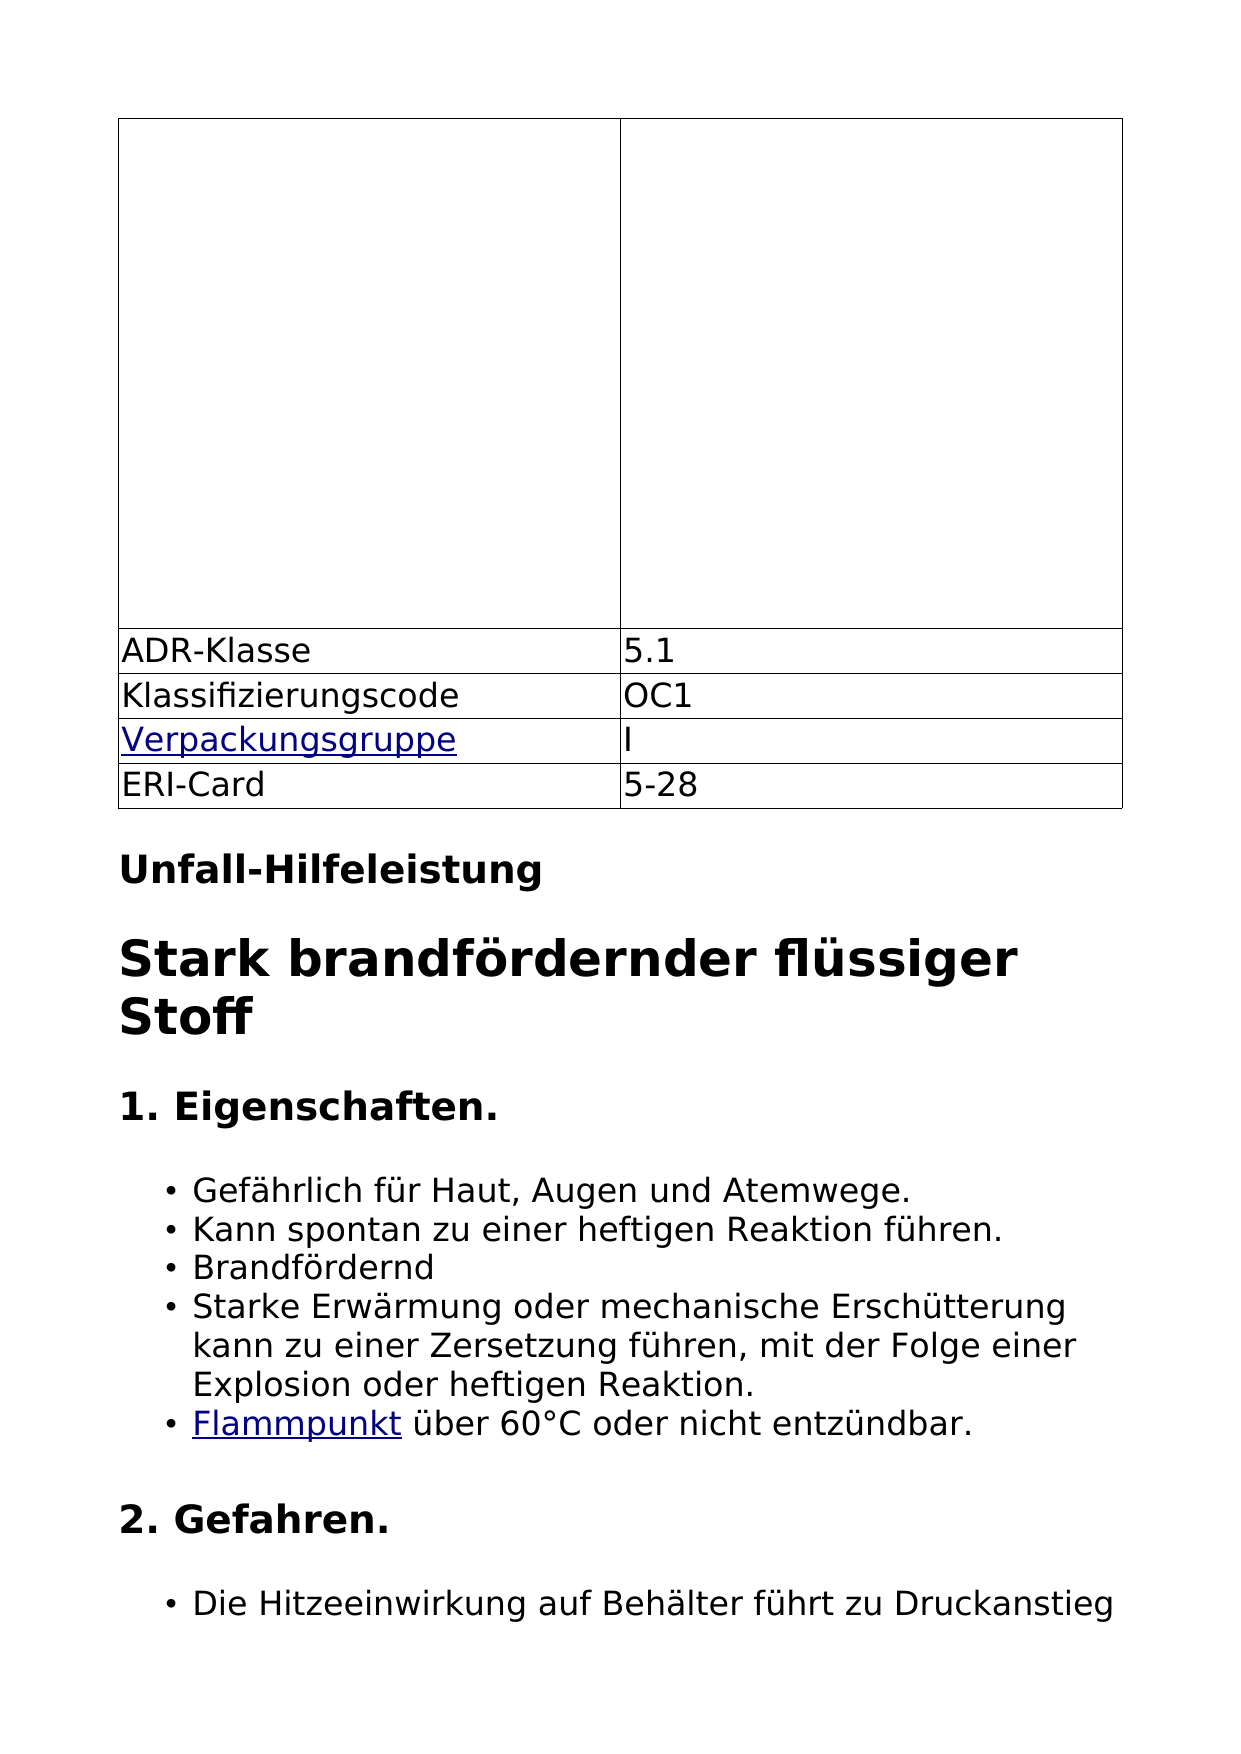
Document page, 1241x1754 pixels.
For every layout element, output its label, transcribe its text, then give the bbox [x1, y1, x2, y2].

table_cell OC1 [621, 674, 1122, 718]
list Die Hitzeeinwirkung auf Behälter führt zu Druckanstieg [177, 1585, 1122, 1624]
list Brandfördernd [177, 1249, 1122, 1288]
subtitle 1. Eigenschaften. [118, 1084, 1122, 1129]
subtitle Stark brandfördernder flüssiger Stoff [118, 930, 1122, 1046]
table_cell 5.1 [621, 629, 1122, 673]
subtitle 2. Gefahren. [118, 1498, 1122, 1543]
table_cell I [621, 719, 1122, 763]
list Flammpunkt über 60°C oder nicht entzündbar. [177, 1404, 1122, 1443]
table_cell ADR-Klasse [119, 629, 620, 673]
list Kann spontan zu einer heftigen Reaktion führen. [177, 1210, 1122, 1249]
table_cell [621, 119, 1122, 628]
table_cell Klassifizierungscode [119, 674, 620, 718]
subtitle Unfall-Hilfeleistung [118, 847, 1122, 892]
table_cell ERI-Card [119, 764, 620, 807]
table_cell [119, 119, 620, 628]
list Starke Erwärmung oder mechanische Erschütterung kann zu einer Zersetzung führen, mit der Folge einer Explosion oder heftigen Reaktion. [177, 1288, 1122, 1404]
table_cell 5-28 [621, 764, 1122, 807]
list Gefährlich für Haut, Augen und Atemwege. [177, 1171, 1122, 1210]
table_cell Verpackungsgruppe [119, 719, 620, 763]
